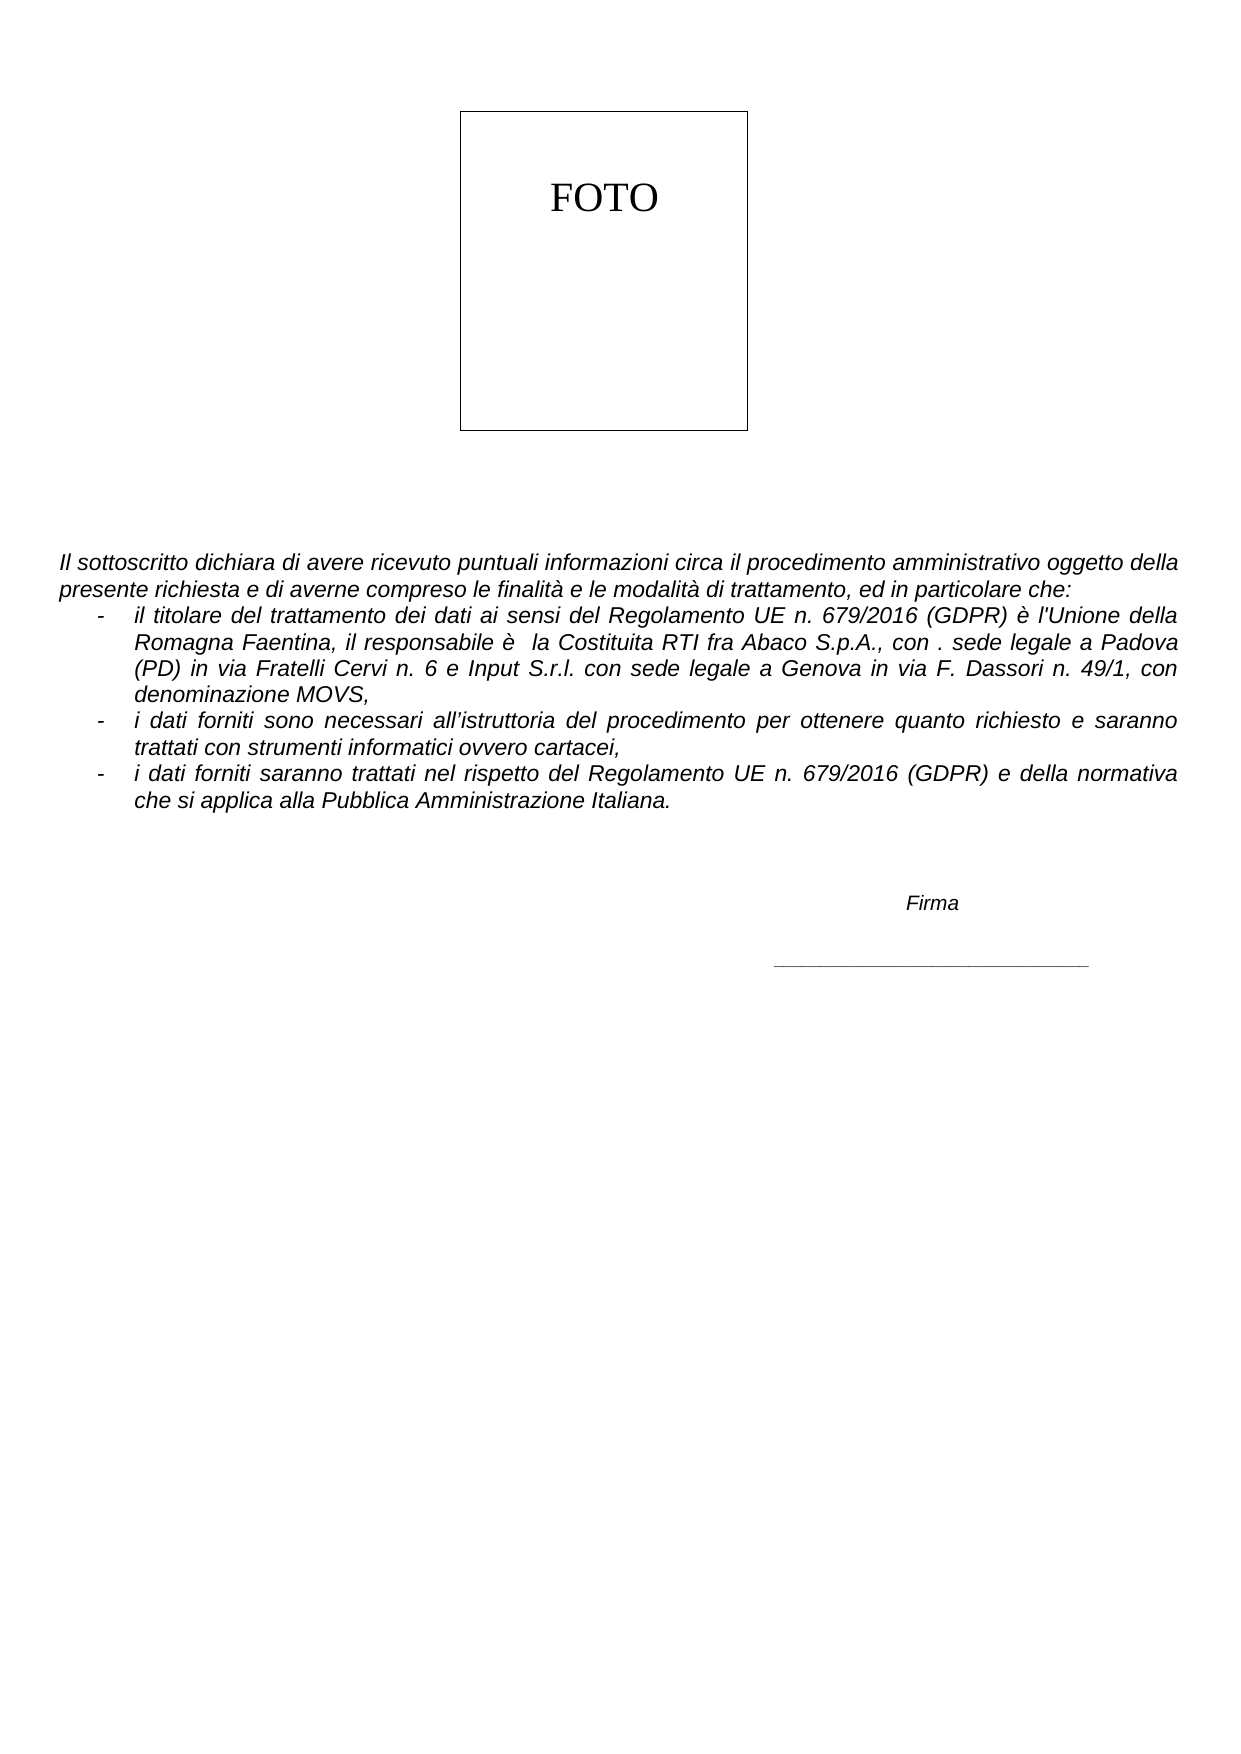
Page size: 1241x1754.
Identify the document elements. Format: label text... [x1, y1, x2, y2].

text FOTO [477, 173, 732, 221]
table_header [635, 1068, 1107, 1092]
list il titolare del trattamento dei dati ai sensi del Regolamento UE n. 679/2016 (GDPR) è l'Unione della Romagna Faentina, il responsabile è la Costituita RTI fra Abaco S.p.A., con . sede legale a Padova (PD) in via Fratelli Cervi n. 6 e Input S.r.l. con sede legale a Genova in via F. Dassori n. 49/1, con denominazione MOVS, [97, 602, 1181, 707]
table_cell [559, 982, 686, 1020]
table_cell [59, 944, 558, 982]
list i dati forniti sono necessari all’istruttoria del procedimento per ottenere quanto richiesto e saranno trattati con strumenti informatici ovvero cartacei, [97, 707, 1181, 760]
table_cell [59, 982, 558, 1020]
list i dati forniti saranno trattati nel rispetto del Regolamento UE n. 679/2016 (GDPR) e della normativa che si applica alla Pubblica Amministrazione Italiana. [97, 760, 1181, 813]
table_cell [559, 944, 686, 982]
table_header Firma [686, 885, 1181, 944]
table_header [118, 1068, 635, 1092]
table_cell [686, 982, 1181, 1020]
text Il sottoscritto dichiara di avere ricevuto puntuali informazioni circa il procedimento amministrativo oggetto della presente richiesta e di averne compreso le finalità e le modalità di trattamento, ed in particolare che: [59, 549, 1181, 602]
table_cell __________________________________ [686, 944, 1181, 982]
table_header [559, 885, 686, 944]
table_header [59, 885, 558, 944]
